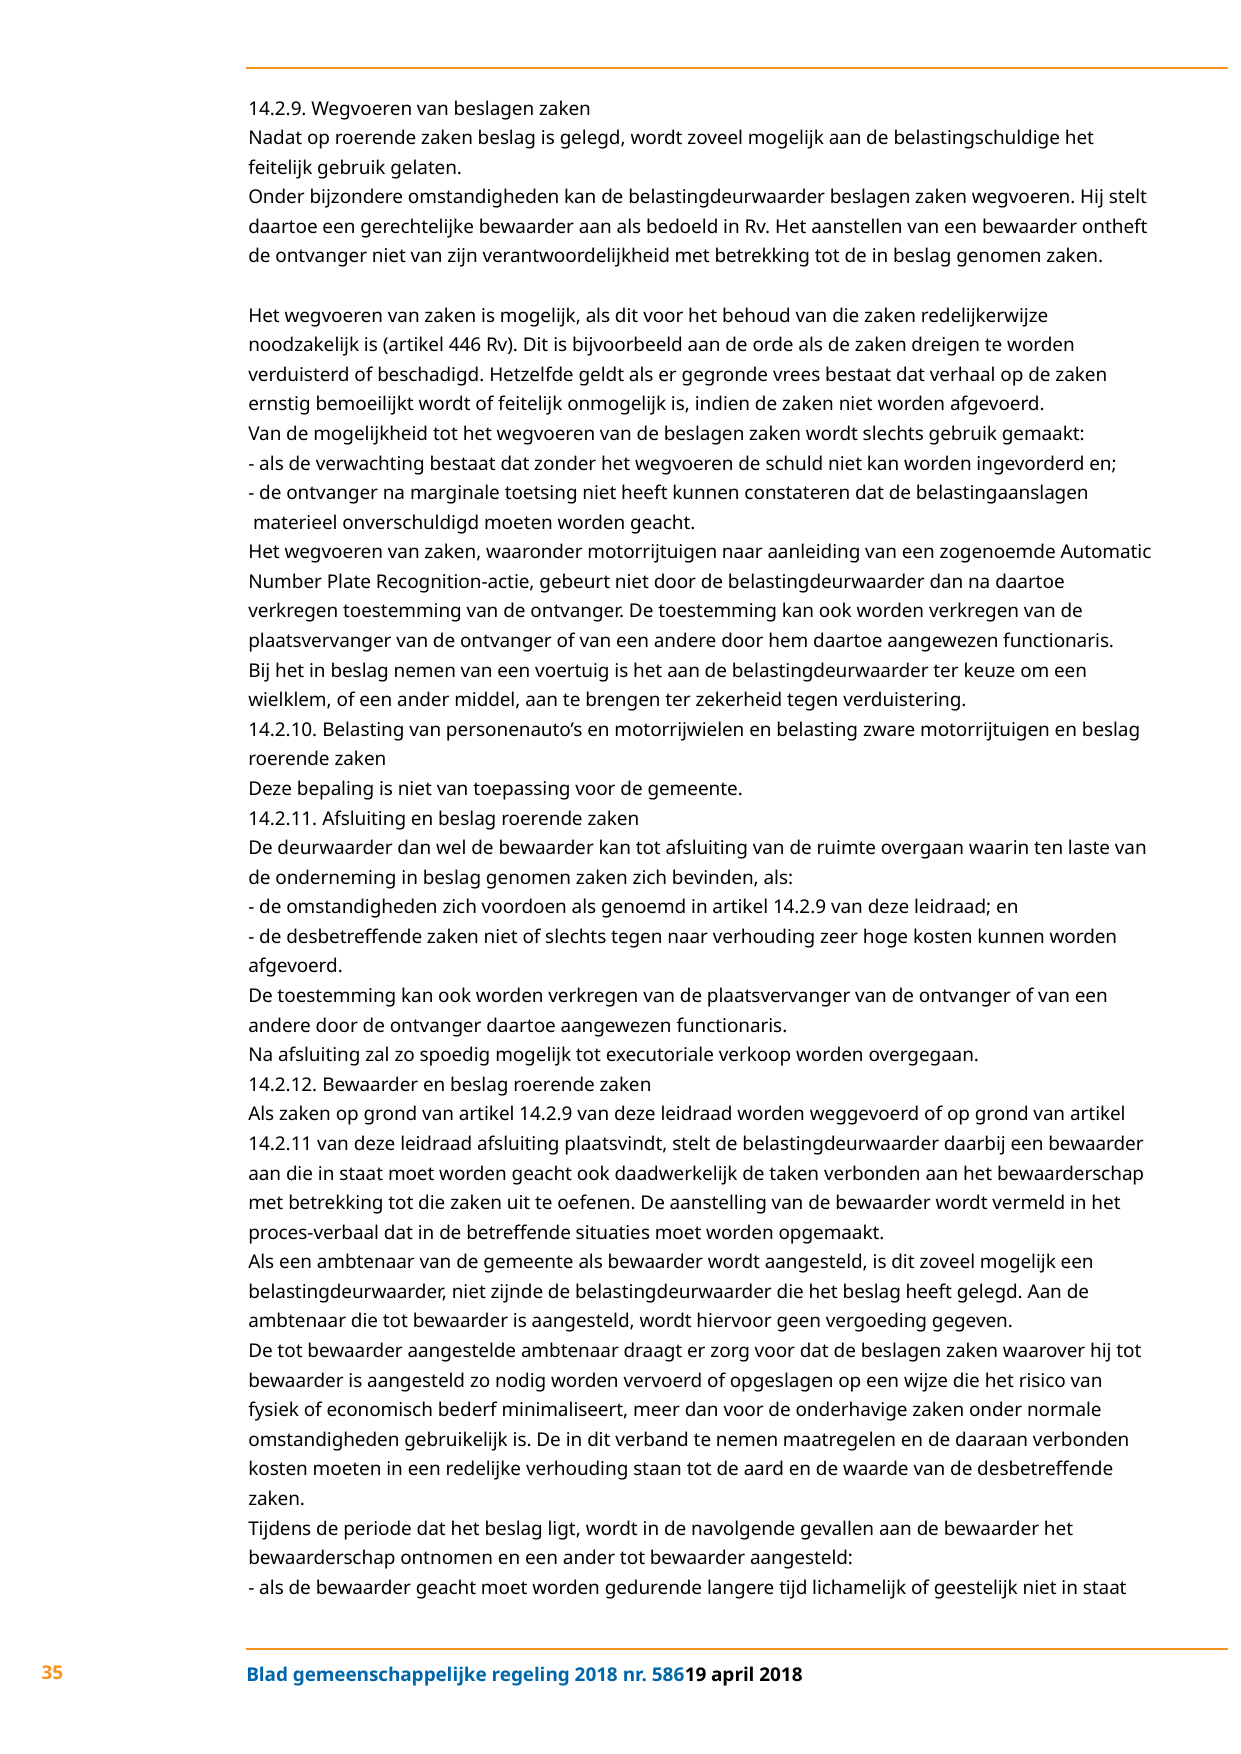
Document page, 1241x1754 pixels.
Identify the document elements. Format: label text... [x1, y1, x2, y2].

text Als zaken op grond van artikel 14.2.9 van deze leidraad worden weggevoerd of op grond van artikel 14.2.11 van deze leidraad afsluiting plaatsvindt, stelt de belastingdeurwaarder daarbij een bewaarder aan die in staat moet worden geacht ook daadwerkelijk de taken verbonden aan het bewaarderschap met betrekking tot die zaken uit te oefenen. De aanstelling van de bewaarder wordt vermeld in het proces-verbaal dat in de betreffende situaties moet worden opgemaakt. [248, 1101, 1152, 1245]
text Na afsluiting zal zo spoedig mogelijk tot executoriale verkoop worden overgegaan. [248, 1041, 1152, 1067]
text afgevoerd. [248, 953, 1152, 978]
text Als een ambtenaar van de gemeente als bewaarder wordt aangesteld, is dit zoveel mogelijk een belastingdeurwaarder, niet zijnde de belastingdeurwaarder die het beslag heeft gelegd. Aan de ambtenaar die tot bewaarder is aangesteld, wordt hiervoor geen vergoeding gegeven. [248, 1248, 1152, 1333]
text - als de bewaarder geacht moet worden gedurende langere tijd lichamelijk of geestelijk niet in staat [248, 1574, 1152, 1600]
text De deurwaarder dan wel de bewaarder kan tot afsluiting van de ruimte overgaan waarin ten laste van de onderneming in beslag genomen zaken zich bevinden, als: [248, 834, 1152, 890]
text - de ontvanger na marginale toetsing niet heeft kunnen constateren dat de belastingaanslagen [248, 479, 1152, 505]
text Deze bepaling is niet van toepassing voor de gemeente. [248, 775, 1152, 801]
text - de omstandigheden zich voordoen als genoemd in artikel 14.2.9 van deze leidraad; en [248, 893, 1152, 919]
text Onder bijzondere omstandigheden kan de belastingdeurwaarder beslagen zaken wegvoeren. Hij stelt daartoe een gerechtelijke bewaarder aan als bedoeld in Rv. Het aanstellen van een bewaarder ontheft de ontvanger niet van zijn verantwoordelijkheid met betrekking tot de in beslag genomen zaken. [248, 183, 1152, 268]
picture [41, 47, 231, 172]
text Bij het in beslag nemen van een voertuig is het aan de belastingdeurwaarder ter keuze om een wielklem, of een ander middel, aan te brengen ter zekerheid tegen verduistering. [248, 657, 1152, 712]
text 14.2.11. Afsluiting en beslag roerende zaken [248, 805, 1152, 831]
text - als de verwachting bestaat dat zonder het wegvoeren de schuld niet kan worden ingevorderd en; [248, 450, 1152, 476]
text materieel onverschuldigd moeten worden geacht. [248, 509, 1152, 535]
text - de desbetreffende zaken niet of slechts tegen naar verhouding zeer hoge kosten kunnen worden [248, 923, 1152, 949]
text De tot bewaarder aangestelde ambtenaar draagt er zorg voor dat de beslagen zaken waarover hij tot bewaarder is aangesteld zo nodig worden vervoerd of opgeslagen op een wijze die het risico van fysiek of economisch bederf minimaliseert, meer dan voor de onderhavige zaken onder normale omstandigheden gebruikelijk is. De in dit verband te nemen maatregelen en de daaraan verbonden kosten moeten in een redelijke verhouding staan tot de aard en de waarde van de desbetreffende zaken. [248, 1337, 1152, 1511]
text Tijdens de periode dat het beslag ligt, wordt in de navolgende gevallen aan de bewaarder het bewaarderschap ontnomen en een ander tot bewaarder aangesteld: [248, 1515, 1152, 1570]
text 14.2.12. Bewaarder en beslag roerende zaken [248, 1071, 1152, 1097]
text Van de mogelijkheid tot het wegvoeren van de beslagen zaken wordt slechts gebruik gemaakt: [248, 420, 1152, 446]
text 14.2.10. Belasting van personenauto’s en motorrijwielen en belasting zware motorrijtuigen en beslag roerende zaken [248, 716, 1152, 771]
text 14.2.9. Wegvoeren van beslagen zaken [248, 95, 1152, 121]
text De toestemming kan ook worden verkregen van de plaatsvervanger van de ontvanger of van een andere door de ontvanger daartoe aangewezen functionaris. [248, 982, 1152, 1038]
text Het wegvoeren van zaken is mogelijk, als dit voor het behoud van die zaken redelijkerwijze noodzakelijk is (artikel 446 Rv). Dit is bijvoorbeeld aan de orde als de zaken dreigen te worden verduisterd of beschadigd. Hetzelfde geldt als er gegronde vrees bestaat dat verhaal op de zaken ernstig bemoeilijkt wordt of feitelijk onmogelijk is, indien de zaken niet worden afgevoerd. [248, 302, 1152, 416]
text Nadat op roerende zaken beslag is gelegd, wordt zoveel mogelijk aan de belastingschuldige het feitelijk gebruik gelaten. [248, 124, 1152, 180]
text Het wegvoeren van zaken, waaronder motorrijtuigen naar aanleiding van een zogenoemde Automatic Number Plate Recognition-actie, gebeurt niet door de belastingdeurwaarder dan na daartoe verkregen toestemming van de ontvanger. De toestemming kan ook worden verkregen van de plaatsvervanger van de ontvanger of van een andere door hem daartoe aangewezen functionaris. [248, 538, 1152, 653]
